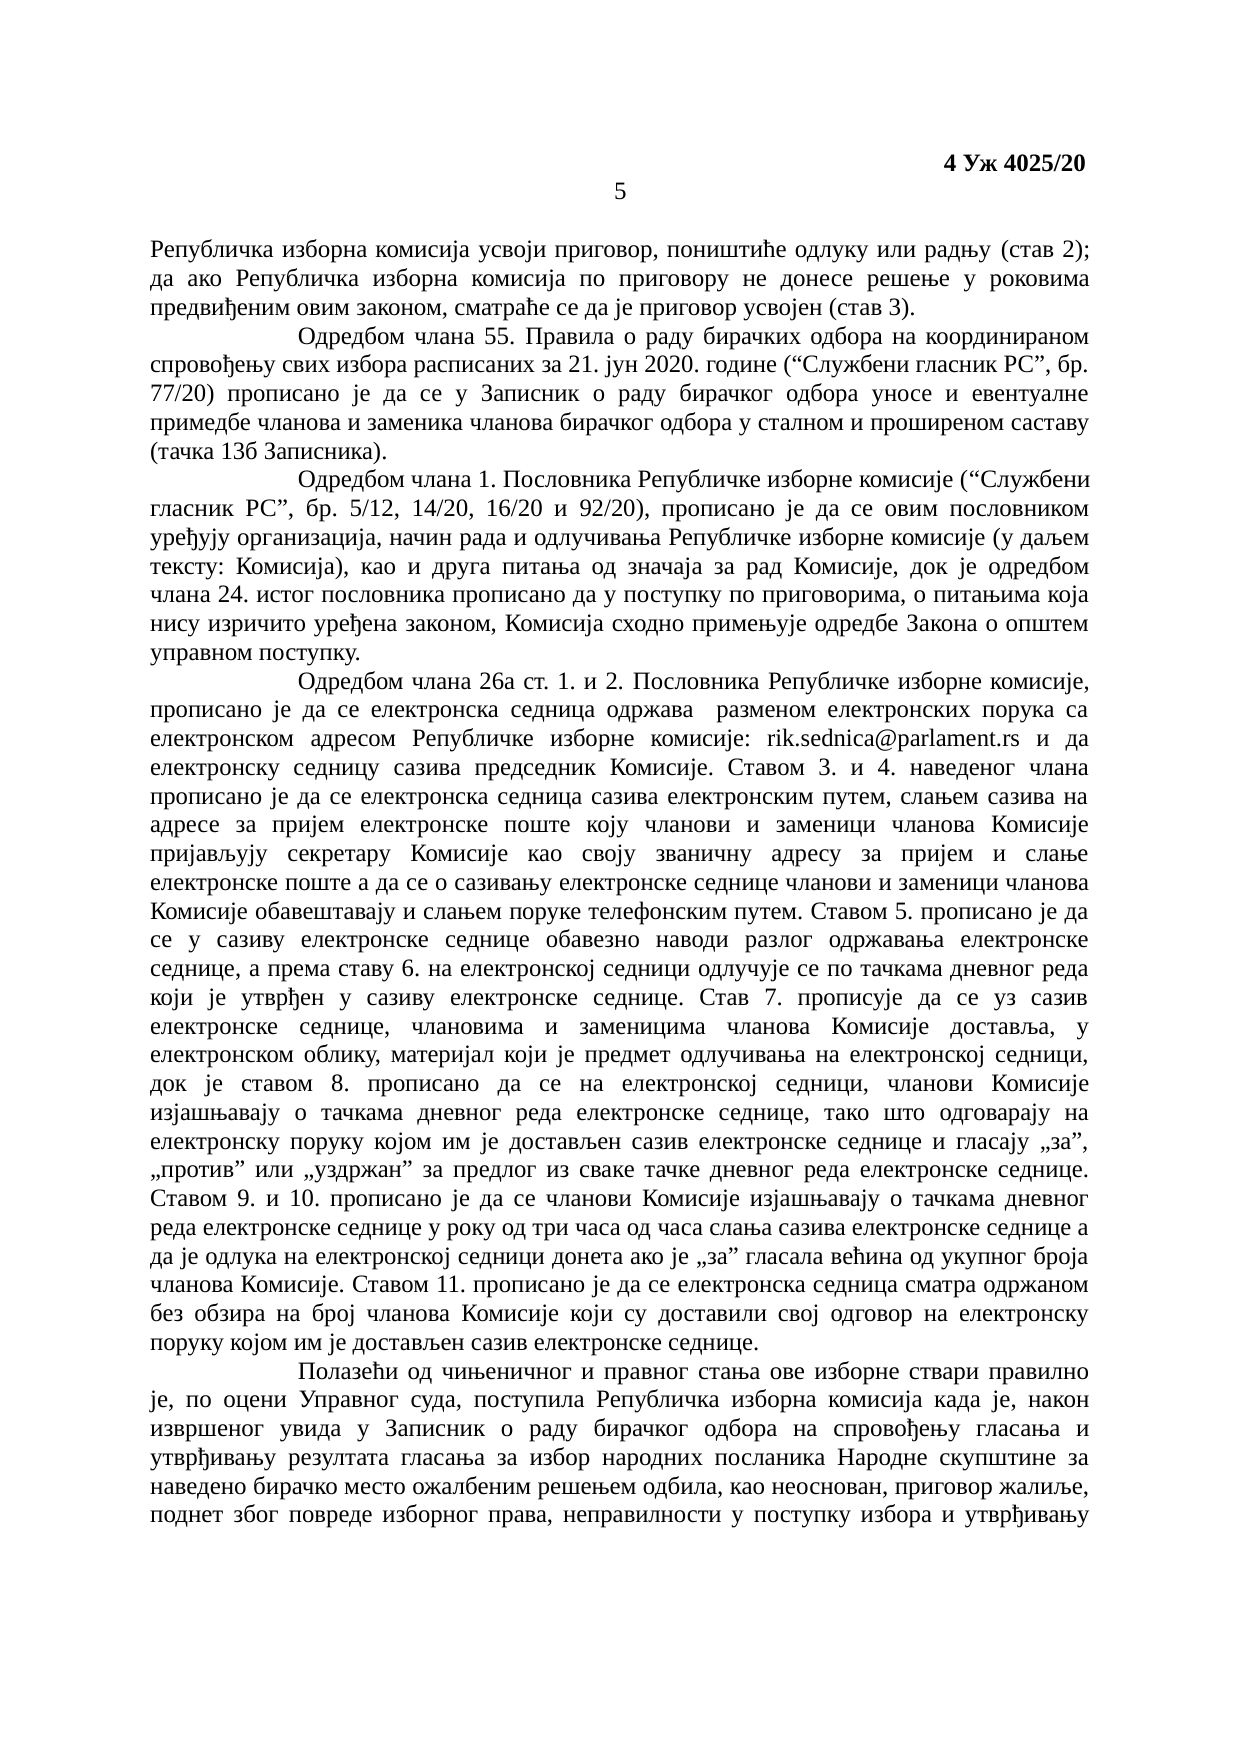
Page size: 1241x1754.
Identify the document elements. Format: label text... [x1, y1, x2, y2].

text Одредбом члана 1. Пословника Републичке изборне комисије (“Службени гласник РС”, бр. 5/12, 14/20, 16/20 и 92/20), прописано је да се овим пословником уређују организација, начин рада и одлучивања Републичке изборне комисије (у даљем тексту: Комисија), као и друга питања од значаја за рад Комисије, док је одредбом члана 24. истог пословника прописано да у поступку по приговорима, о питањима која нису изричито уређена законом, Комисија сходно примењује одредбе Закона о општем управном поступку. [150, 464, 1090, 666]
text Републичка изборна комисија усвоји приговор, поништиће одлуку или радњу (став 2); да ако Републичка изборна комисија по приговору не донесе решење у роковима предвиђеним овим законом, сматраће се да је приговор усвојен (став 3). [150, 234, 1090, 321]
text Одредбом члана 26а ст. 1. и 2. Пословника Републичке изборне комисије, прописано је да се електронска седница одржава разменом електронских порука са електронском адресом Републичке изборне комисије: rik.sednica@parlament.rs и да електронску седницу сазива председник Комисије. Ставом 3. и 4. наведеног члана прописано је да се електронска седница сазива електронским путем, слањем сазива на адресе за пријем електронске поште коју чланови и заменици чланова Комисије пријављују секретару Комисије као своју званичну адресу за пријем и слање електронске поште а да се о сазивању електронске седнице чланови и заменици чланова Комисије обавештавају и слањем поруке телефонским путем. Ставом 5. прописано је да се у сазиву електронске седнице обавезно наводи разлог одржавања електронске седнице, а према ставу 6. на електронској седници одлучује се по тачкама дневног реда који је утврђен у сазиву електронске седнице. Став 7. прописује да се уз сазив електронске седнице, члановима и заменицима чланова Комисије доставља, у електронском облику, материјал који је предмет одлучивања на електронској седници, док је ставом 8. прописано да се на електронској седници, чланови Комисије изјашњавају о тачкама дневног реда електронске седнице, тако што одговарају на електронску поруку којом им је достављен сазив електронске седнице и гласају „за”, „против” или „уздржан” за предлог из сваке тачке дневног реда електронске седнице. Ставом 9. и 10. прописано је да се чланови Комисије изјашњавају о тачкама дневног реда електронске седнице у року од три часа од часа слања сазива електронске седнице а да је одлука на електронској седници донета ако је „за” гласала већина од укупног броја чланова Комисије. Ставом 11. прописано је да се електронска седница сматра одржаном без обзира на број чланова Комисије који су доставили свој одговор на електронску поруку којом им је достављен сазив електронске седнице. [150, 666, 1090, 1356]
text Полазећи од чињеничног и правног стања ове изборне ствари правилно је, по оцени Управног суда, поступила Републичка изборна комисија када је, након извршеног увида у Записник о раду бирачког одбора на спровођењу гласања и утврђивању резултата гласања за избор народних посланика Народне скупштине за наведено бирачко место ожалбеним решењем одбила, као неоснован, приговор жалиље, поднет због повреде изборног права, неправилности у поступку избора и утврђивању [150, 1356, 1090, 1528]
text Одредбом члана 55. Правила о раду бирачких одбора на координираном спровођењу свих избора расписаних за 21. јун 2020. године (“Службени гласник РС”, бр. 77/20) прописано је да се у Записник о раду бирачког одбора уносе и евентуалне примедбе чланова и заменика чланова бирачког одбора у сталном и проширеном саставу (тачка 13б Записника). [150, 321, 1090, 464]
